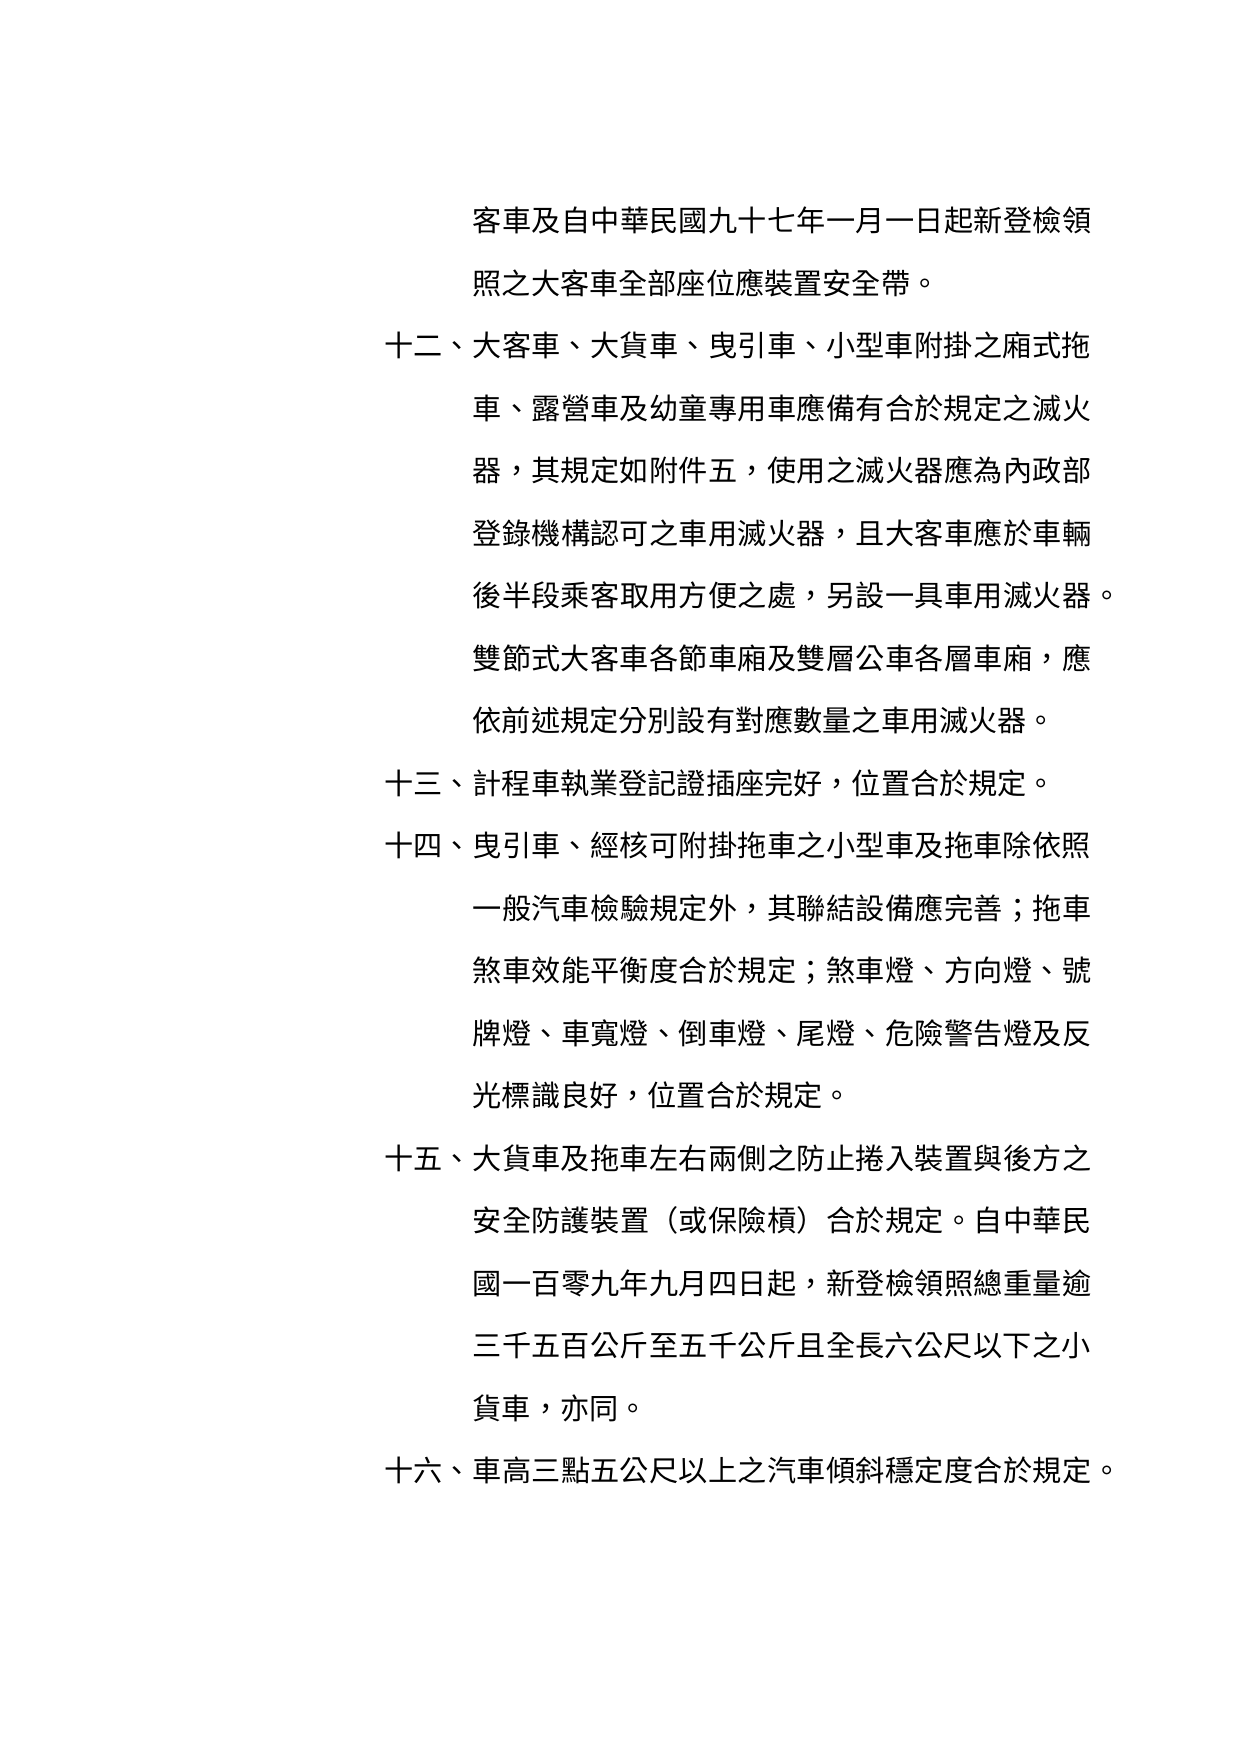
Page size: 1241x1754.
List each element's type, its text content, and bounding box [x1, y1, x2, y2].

list 曳引車、經核可附掛拖車之小型車及拖車除依照 一般汽車檢驗規定外，其聯結設備應完善；拖車 煞車效能平衡度合於規定；煞車燈、方向燈、號牌燈、車寬燈、倒車燈、尾燈、危險警告燈及反光標識良好，位置合於規定。 [384, 802, 1092, 1115]
list 大貨車及拖車左右兩側之防止捲入裝置與後方之 安全防護裝置（或保險槓）合於規定。自中華民國一百零九年九月四日起，新登檢領照總重量逾三千五百公斤至五千公斤且全長六公尺以下之小貨車，亦同。 [384, 1115, 1092, 1427]
list 計程車執業登記證插座完好，位置合於規定。 [384, 740, 1092, 802]
list 車高三點五公尺以上之汽車傾斜穩定度合於規定。自中華民國九十六年七月一日起經車輛型式安全審驗車高三點四公尺以上之新型式大客車及自中華民國九十七年一月一日起新登檢領照車高三點四公尺以上之大客車，亦同。 [384, 1427, 1092, 1490]
list 大客車、大貨車、曳引車、小型車附掛之廂式拖車、露營車及幼童專用車應備有合於規定之滅火器，其規定如附件五，使用之滅火器應為內政部登錄機構認可之車用滅火器，且大客車應於車輛後半段乘客取用方便之處，另設一具車用滅火器。雙節式大客車各節車廂及雙層公車各層車廂，應依前述規定分別設有對應數量之車用滅火器。 [384, 302, 1092, 740]
list 客車及自中華民國九十七年一月一日起新登檢領 照之大客車全部座位應裝置安全帶。 [384, 177, 1092, 302]
